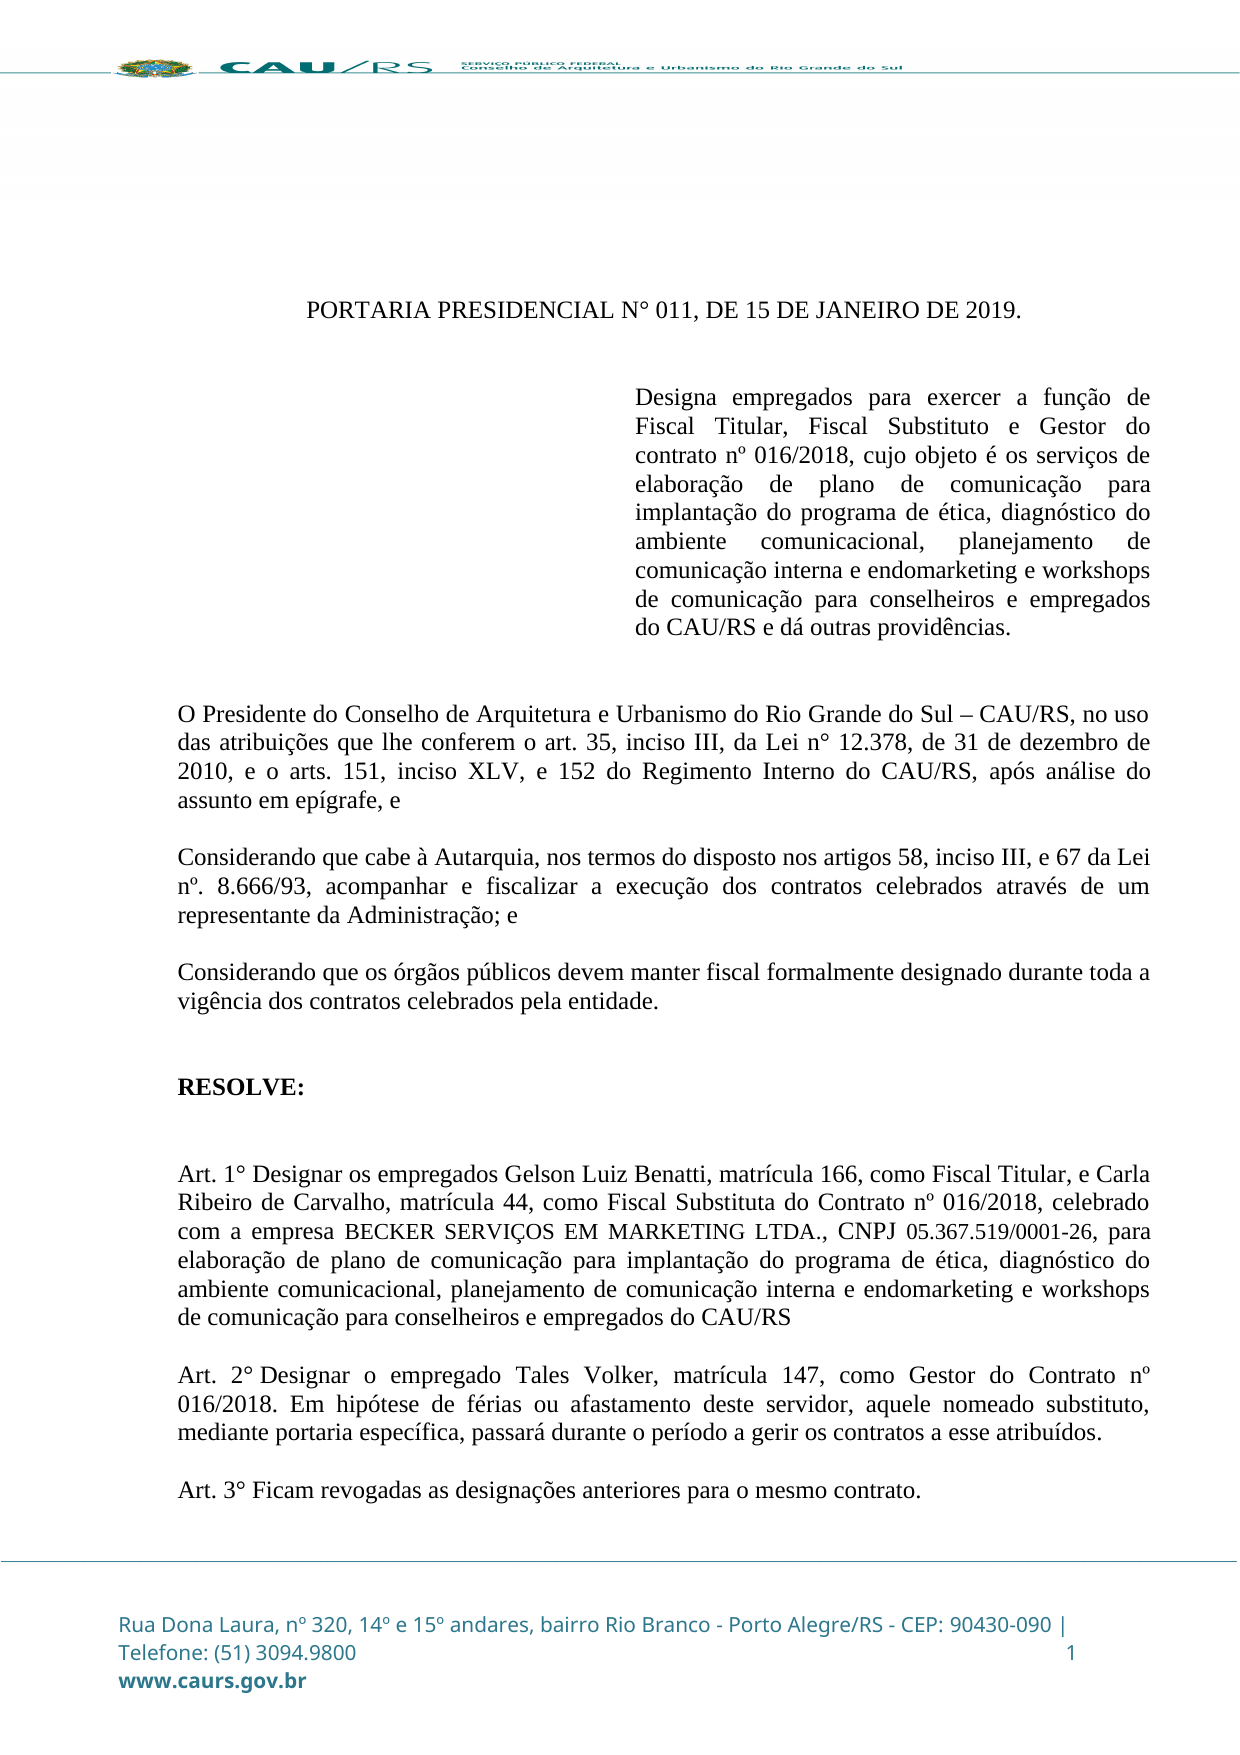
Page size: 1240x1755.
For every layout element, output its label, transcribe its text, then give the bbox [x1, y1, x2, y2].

text RESOLVE: [177, 1072, 1151, 1101]
text PORTARIA PRESIDENCIAL N° 011, DE 15 DE JANEIRO DE 2019. [177, 295, 1151, 324]
text Designa empregados para exercer a função de Fiscal Titular, Fiscal Substituto e Gestor do contrato nº 016/2018, cujo objeto é os serviços de elaboração de plano de comunicação para implantação do programa de ética, diagnóstico do ambiente comunicacional, planejamento de comunicação interna e endomarketing e workshops de comunicação para conselheiros e empregados do CAU/RS e dá outras providências. [635, 382, 1151, 641]
text Considerando que cabe à Autarquia, nos termos do disposto nos artigos 58, inciso III, e 67 da Lei nº. 8.666/93, acompanhar e fiscalizar a execução dos contratos celebrados através de um representante da Administração; e [177, 842, 1151, 929]
text Art. 3° Ficam revogadas as designações anteriores para o mesmo contrato. [177, 1475, 1151, 1504]
text Art. 1° Designar os empregados Gelson Luiz Benatti, matrícula 166, como Fiscal Titular, e Carla Ribeiro de Carvalho, matrícula 44, como Fiscal Substituta do Contrato nº 016/2018, celebrado com a empresa BECKER SERVIÇOS EM MARKETING LTDA., CNPJ 05.367.519/0001-26, para elaboração de plano de comunicação para implantação do programa de ética, diagnóstico do ambiente comunicacional, planejamento de comunicação interna e endomarketing e workshops de comunicação para conselheiros e empregados do CAU/RS [177, 1159, 1151, 1331]
text Considerando que os órgãos públicos devem manter fiscal formalmente designado durante toda a vigência dos contratos celebrados pela entidade. [177, 957, 1151, 1015]
text Art. 2° Designar o empregado Tales Volker, matrícula 147, como Gestor do Contrato nº 016/2018. Em hipótese de férias ou afastamento deste servidor, aquele nomeado substituto, mediante portaria específica, passará durante o período a gerir os contratos a esse atribuídos. [177, 1360, 1151, 1446]
text O Presidente do Conselho de Arquitetura e Urbanismo do Rio Grande do Sul – CAU/RS, no uso das atribuições que lhe conferem o art. 35, inciso III, da Lei n° 12.378, de 31 de dezembro de 2010, e o arts. 151, inciso XLV, e 152 do Regimento Interno do CAU/RS, após análise do assunto em epígrafe, e [177, 699, 1151, 814]
